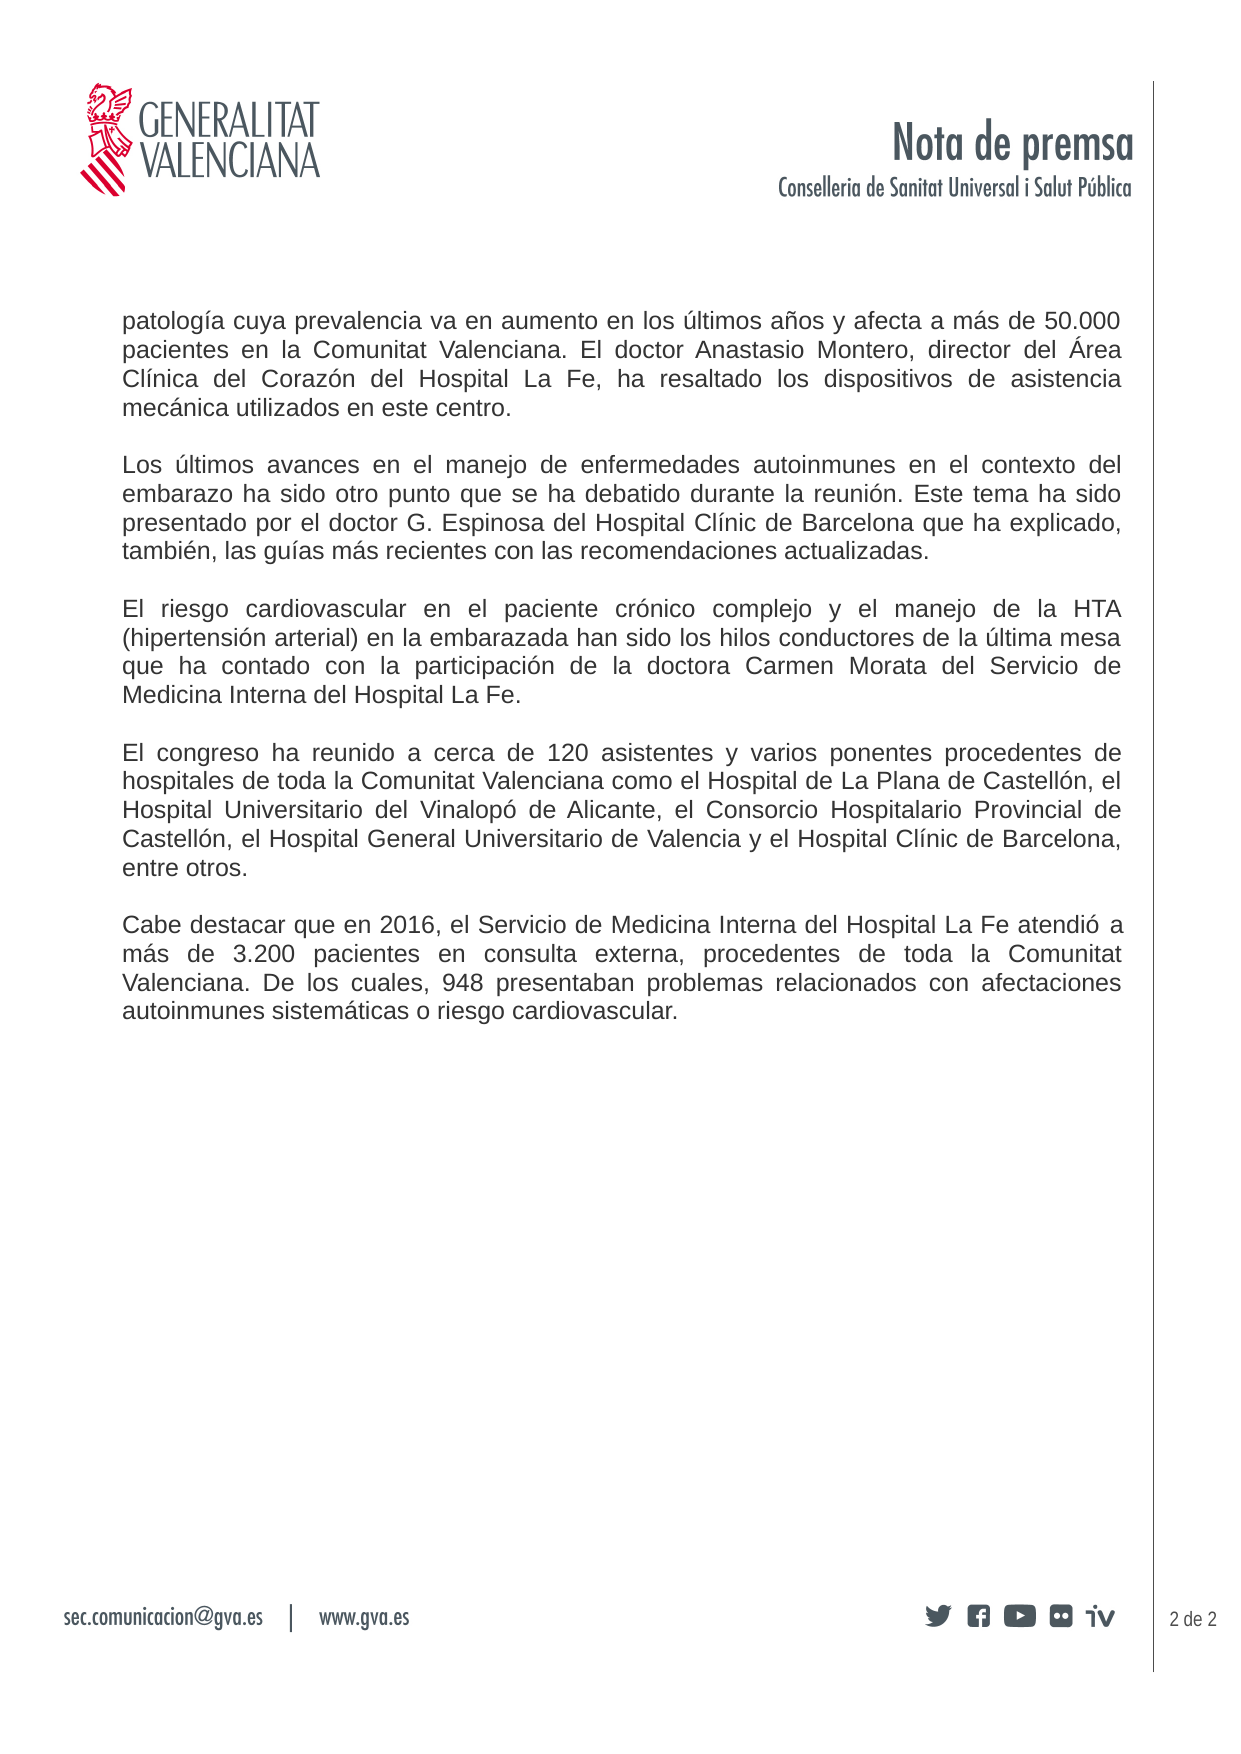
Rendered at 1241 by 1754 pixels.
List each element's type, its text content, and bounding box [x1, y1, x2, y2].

text Los últimos avances en el manejo de enfermedades autoinmunes en el contexto del embarazo ha sido otro punto que se ha debatido durante la reunión. Este tema ha sido presentado por el doctor G. Espinosa del Hospital Clínic de Barcelona que ha explicado, también, las guías más recientes con las recomendaciones actualizadas. [122, 450, 1123, 565]
text Cabe destacar que en 2016, el Servicio de Medicina Interna del Hospital La Fe atendió a más de 3.200 pacientes en consulta externa, procedentes de toda la Comunitat Valenciana. De los cuales, 948 presentaban problemas relacionados con afectaciones autoinmunes sistemáticas o riesgo cardiovascular. [122, 910, 1123, 1025]
text El riesgo cardiovascular en el paciente crónico complejo y el manejo de la HTA (hipertensión arterial) en la embarazada han sido los hilos conductores de la última mesa que ha contado con la participación de la doctora Carmen Morata del Servicio de Medicina Interna del Hospital La Fe. [122, 594, 1123, 709]
text patología cuya prevalencia va en aumento en los últimos años y afecta a más de 50.000 pacientes en la Comunitat Valenciana. El doctor Anastasio Montero, director del Área Clínica del Corazón del Hospital La Fe, ha resaltado los dispositivos de asistencia mecánica utilizados en este centro. [122, 306, 1123, 421]
picture [0, 0, 1241, 278]
text El congreso ha reunido a cerca de 120 asistentes y varios ponentes procedentes de hospitales de toda la Comunitat Valenciana como el Hospital de La Plana de Castellón, el Hospital Universitario del Vinalopó de Alicante, el Consorcio Hospitalario Provincial de Castellón, el Hospital General Universitario de Valencia y el Hospital Clínic de Barcelona, entre otros. [122, 737, 1123, 881]
picture [0, 1582, 1241, 1754]
